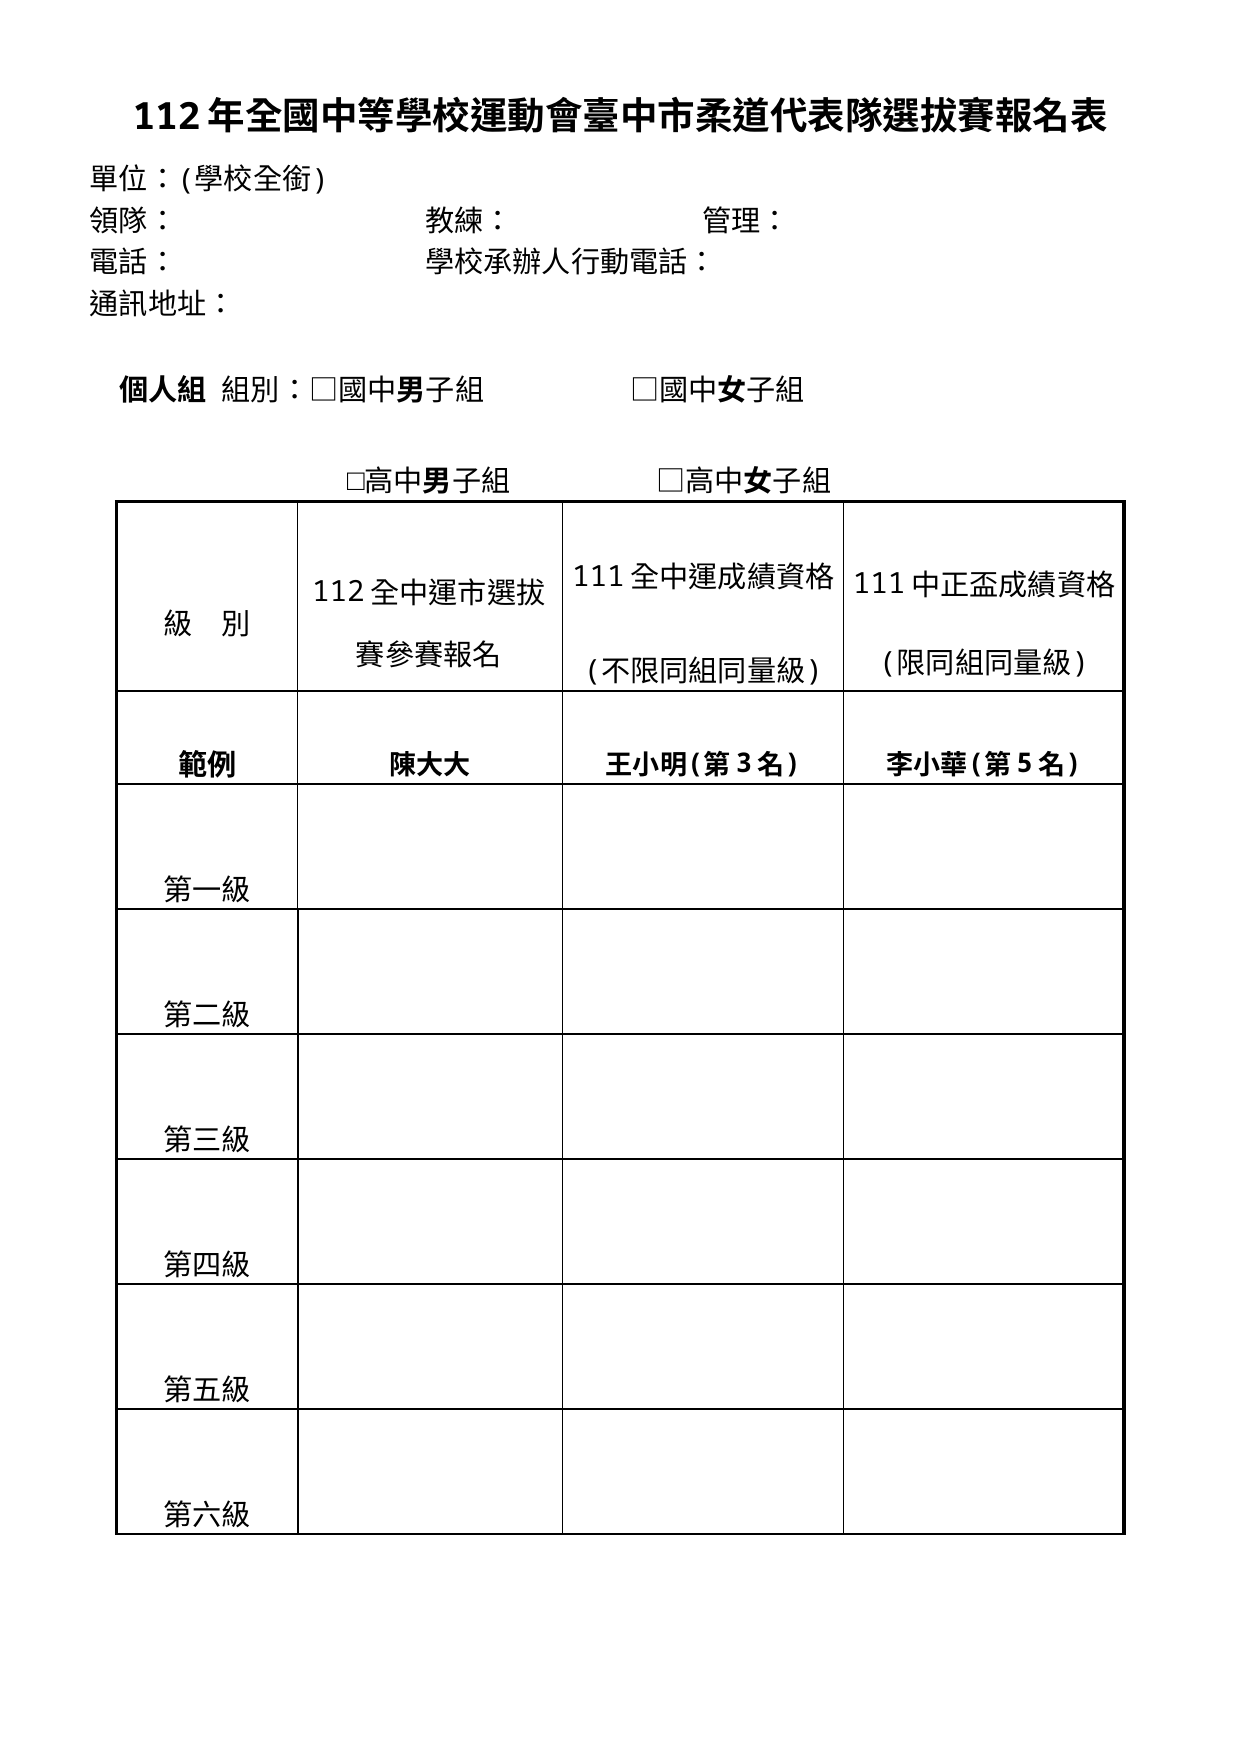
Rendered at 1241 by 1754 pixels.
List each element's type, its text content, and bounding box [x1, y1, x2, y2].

text 電話： 學校承辦人行動電話： [75, 239, 1165, 281]
table_cell 範例 [118, 692, 297, 783]
text 領隊： 教練： 管理： [75, 198, 1165, 239]
table_cell [563, 1160, 843, 1283]
table_cell 王小明(第3名) [563, 692, 843, 783]
table_cell [563, 785, 843, 908]
table_cell [844, 1285, 1122, 1408]
text 單位：(學校全銜) [75, 156, 1165, 198]
table_cell [563, 1285, 843, 1408]
table_cell [844, 785, 1122, 908]
text 通訊地址： [75, 281, 1165, 323]
table_cell [299, 1285, 562, 1408]
table_cell [844, 1410, 1122, 1533]
table_cell 級 別 [118, 503, 297, 689]
table_cell 第二級 [118, 910, 297, 1033]
table_cell [563, 910, 843, 1033]
table_cell [563, 1410, 843, 1533]
text 112年全國中等學校運動會臺中市柔道代表隊選拔賽報名表 [75, 96, 1165, 137]
table_cell [844, 1035, 1122, 1158]
table_cell 陳大大 [298, 692, 562, 783]
table_cell 第五級 [118, 1285, 297, 1408]
table_cell 111全中運成績資格 (不限同組同量級) [563, 503, 843, 689]
table_cell [299, 1160, 562, 1283]
table_cell 第六級 [118, 1410, 297, 1533]
table_cell [299, 1410, 562, 1533]
table_cell 李小華(第5名) [844, 692, 1122, 783]
table_cell 第三級 [118, 1035, 297, 1158]
table_cell [299, 910, 562, 1033]
table_cell 111中正盃成績資格 (限同組同量級) [844, 503, 1122, 689]
table_cell [844, 1160, 1122, 1283]
table_header 個人組 組別：□國中男子組 □國中女子組 □高中男子組 □高中女子組 [116, 346, 1124, 500]
table_cell 第四級 [118, 1160, 297, 1283]
table_cell [299, 1035, 562, 1158]
table_cell [298, 785, 562, 908]
table_cell 112全中運市選拔賽參賽報名 [298, 503, 562, 689]
table_cell 第一級 [118, 785, 297, 908]
table_cell [844, 910, 1122, 1033]
table_cell [563, 1035, 843, 1158]
